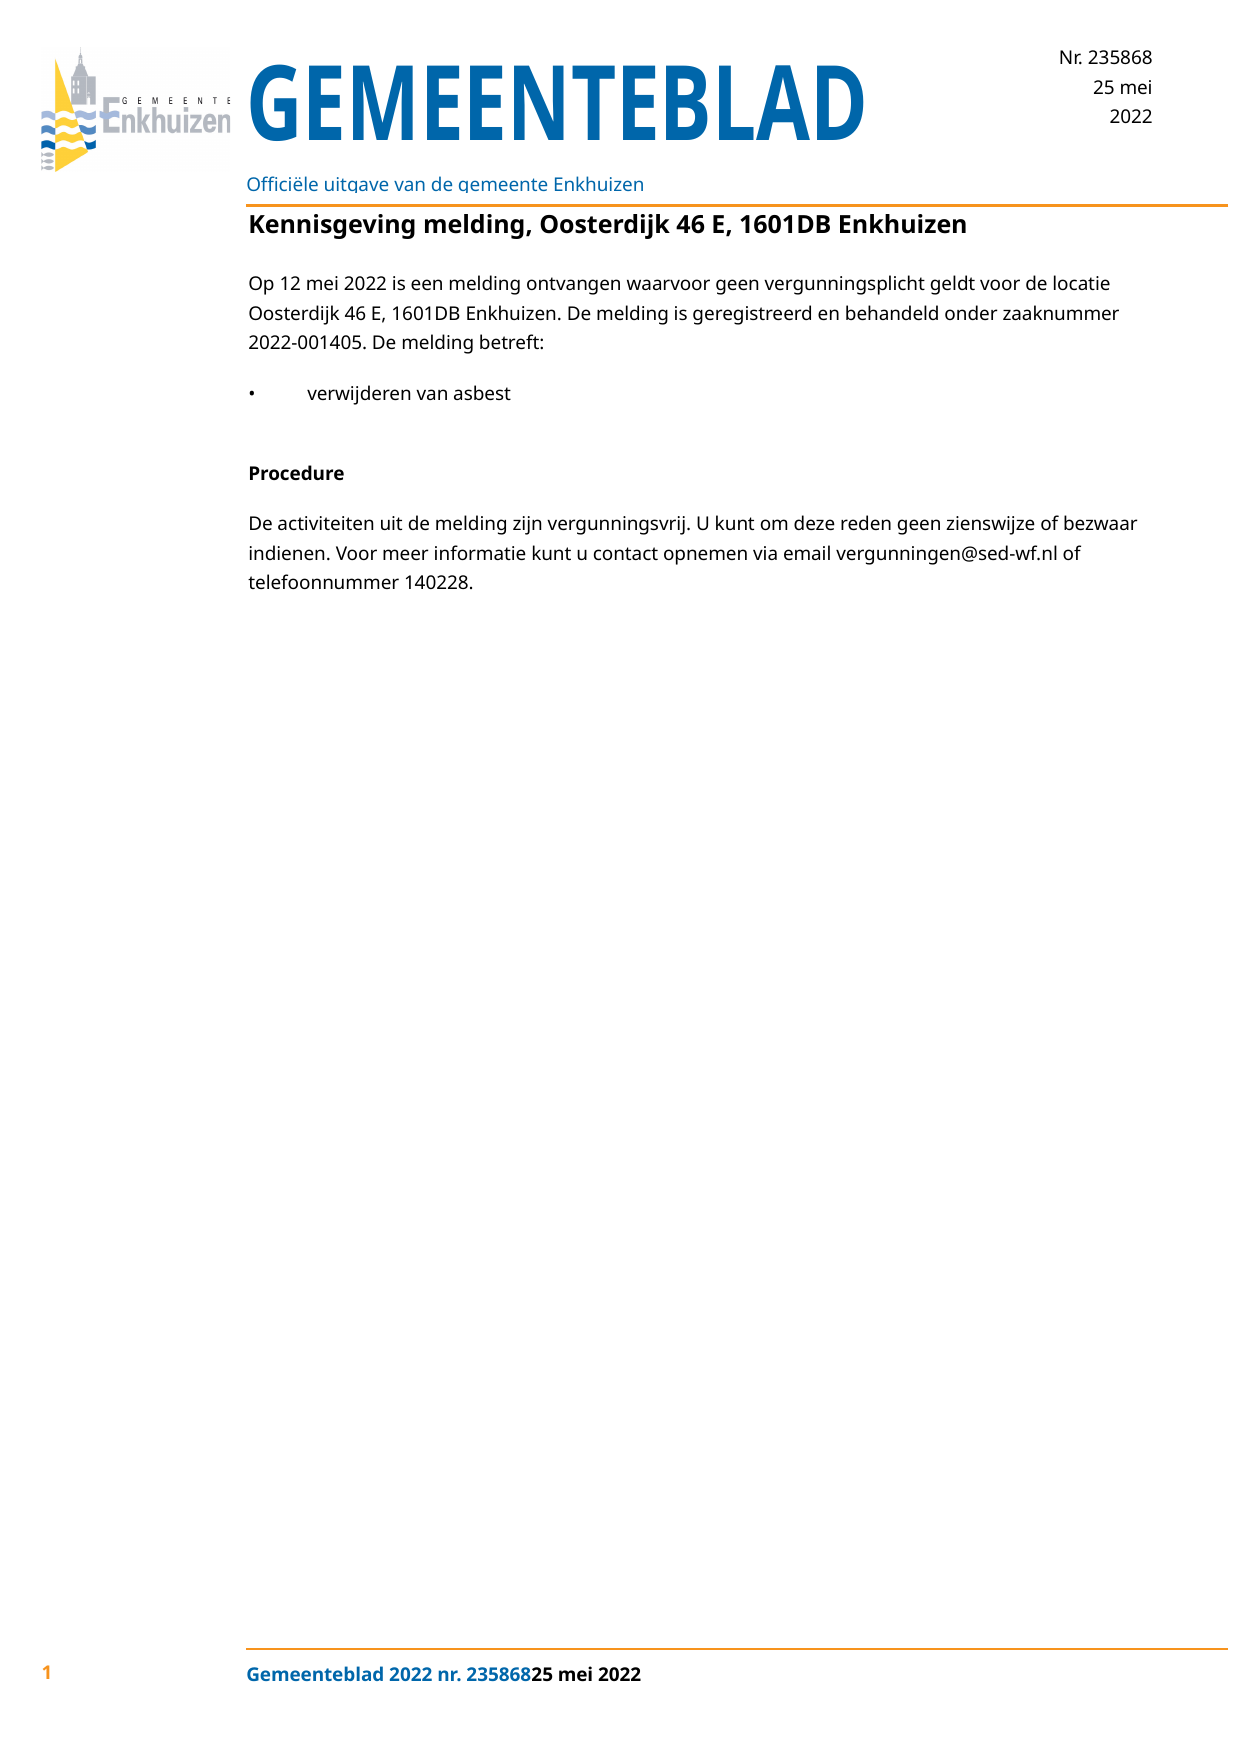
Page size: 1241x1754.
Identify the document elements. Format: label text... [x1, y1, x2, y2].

text Op 12 mei 2022 is een melding ontvangen waarvoor geen vergunningsplicht geldt voor de locatie Oosterdijk 46 E, 1601DB Enkhuizen. De melding is geregistreerd en behandeld onder zaaknummer 2022-001405. De melding betreft: [248, 270, 1152, 355]
text Kennisgeving melding, Oosterdijk 46 E, 1601DB Enkhuizen [248, 207, 1152, 241]
picture [41, 47, 231, 172]
text Procedure [248, 460, 1152, 486]
list verwijderen van asbest [248, 380, 1152, 406]
text De activiteiten uit de melding zijn vergunningsvrij. U kunt om deze reden geen zienswijze of bezwaar indienen. Voor meer informatie kunt u contact opnemen via email vergunningen@sed-wf.nl of telefoonnummer 140228. [248, 510, 1152, 595]
